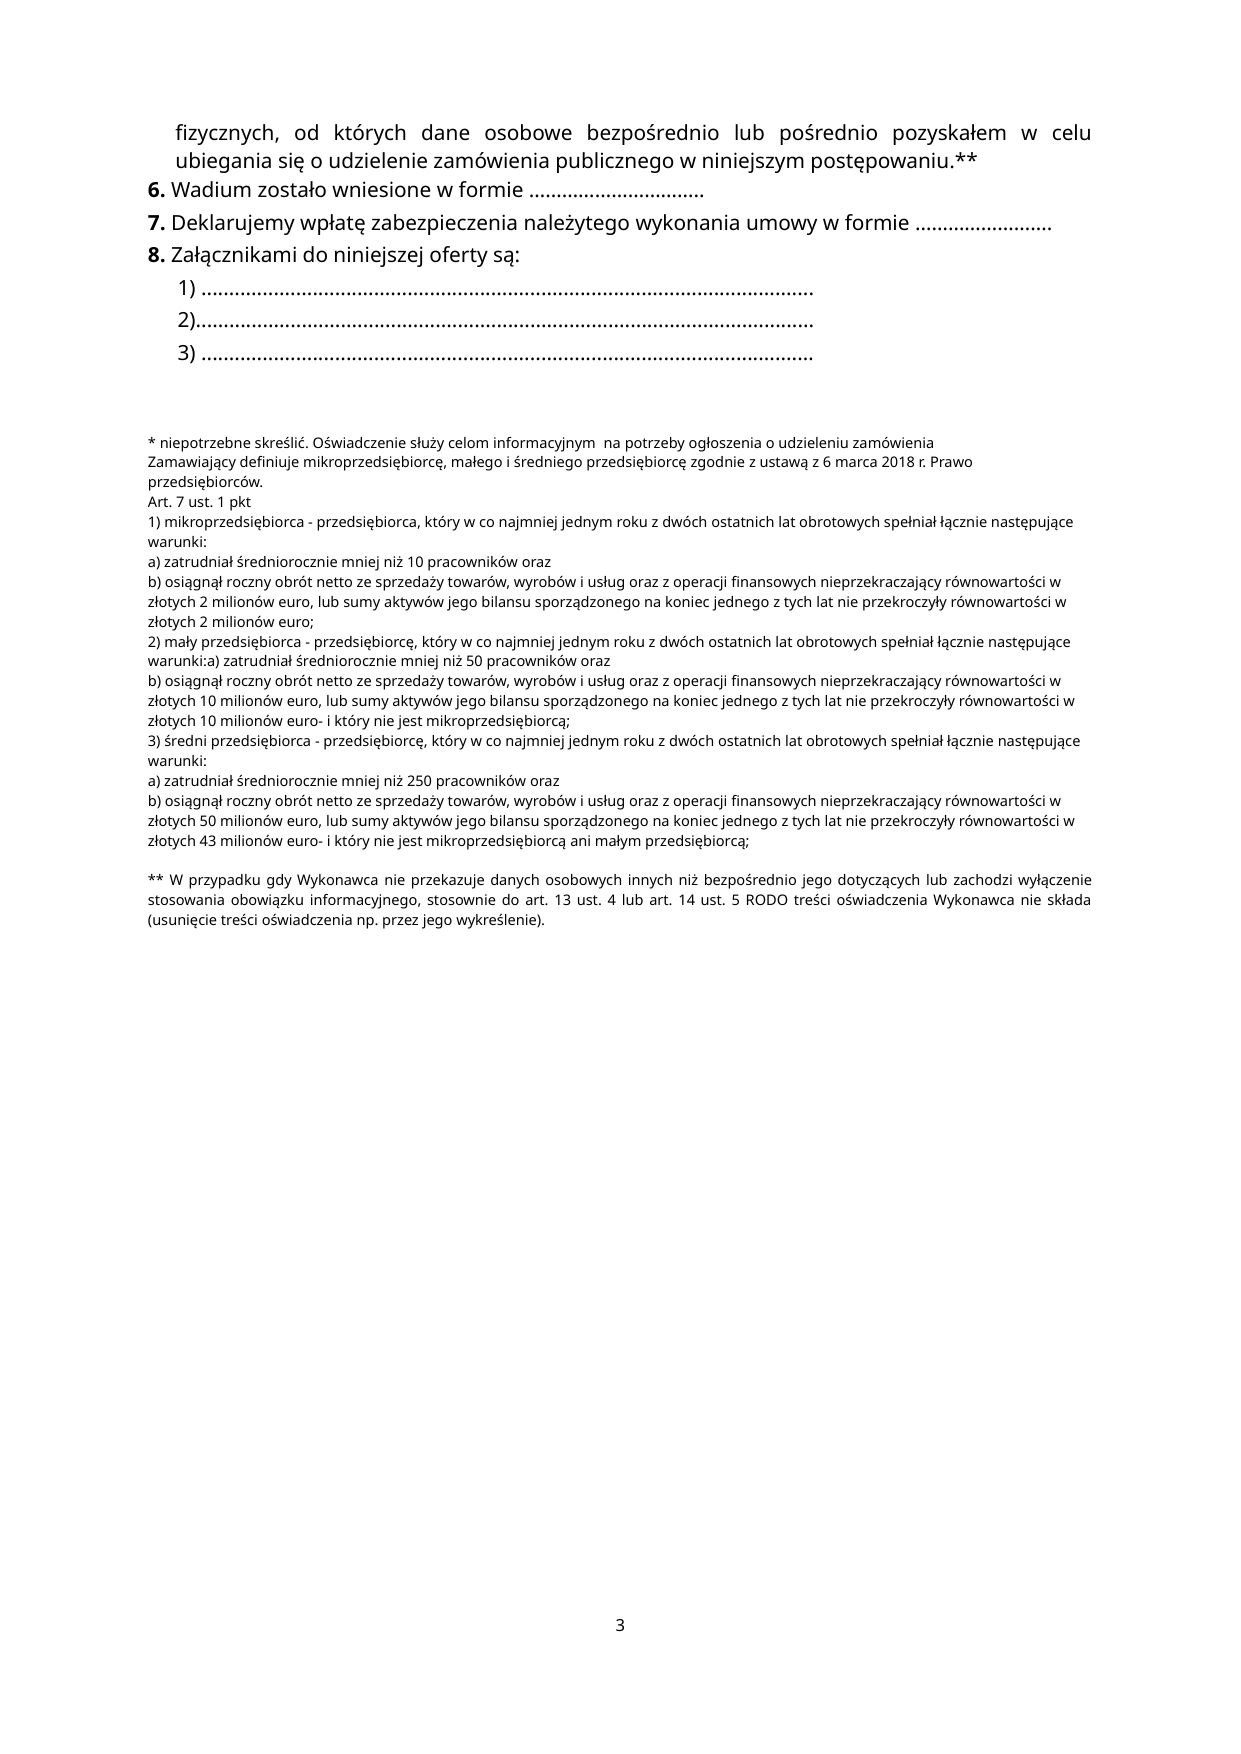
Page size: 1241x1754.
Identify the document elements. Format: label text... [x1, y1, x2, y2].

text fizycznych, od których dane osobowe bezpośrednio lub pośrednio pozyskałem w celu ubiegania się o udzielenie zamówienia publicznego w niniejszym postępowaniu.** [146, 118, 1093, 175]
text b) osiągnął roczny obrót netto ze sprzedaży towarów, wyrobów i usług oraz z operacji finansowych nieprzekraczający równowartości w złotych 10 milionów euro, lub sumy aktywów jego bilansu sporządzonego na koniec jednego z tych lat nie przekroczyły równowartości w złotych 10 milionów euro- i który nie jest mikroprzedsiębiorcą; 3) średni przedsiębiorca - przedsiębiorcę, który w co najmniej jednym roku z dwóch ostatnich lat obrotowych spełniał łącznie następujące warunki: [148, 671, 1093, 771]
text b) osiągnął roczny obrót netto ze sprzedaży towarów, wyrobów i usług oraz z operacji finansowych nieprzekraczający równowartości w złotych 50 milionów euro, lub sumy aktywów jego bilansu sporządzonego na koniec jednego z tych lat nie przekroczyły równowartości w złotych 43 milionów euro- i który nie jest mikroprzedsiębiorcą ani małym przedsiębiorcą; [148, 791, 1093, 850]
text 3) ...........................................................................................................… [177, 338, 1093, 366]
text 6. Wadium zostało wniesione w formie ………………………….. [148, 175, 1093, 203]
text Zamawiający definiuje mikroprzedsiębiorcę, małego i średniego przedsiębiorcę zgodnie z ustawą z 6 marca 2018 r. Prawo przedsiębiorców. Art. 7 ust. 1 pkt 1) mikroprzedsiębiorca - przedsiębiorca, który w co najmniej jednym roku z dwóch ostatnich lat obrotowych spełniał łącznie następujące warunki: a) zatrudniał średniorocznie mniej niż 10 pracowników oraz b) osiągnął roczny obrót netto ze sprzedaży towarów, wyrobów i usług oraz z operacji finansowych nieprzekraczający równowartości w złotych 2 milionów euro, lub sumy aktywów jego bilansu sporządzonego na koniec jednego z tych lat nie przekroczyły równowartości w złotych 2 milionów euro; 2) mały przedsiębiorca - przedsiębiorcę, który w co najmniej jednym roku z dwóch ostatnich lat obrotowych spełniał łącznie następujące warunki:a) zatrudniał średniorocznie mniej niż 50 pracowników oraz [148, 452, 1093, 671]
text 8. Załącznikami do niniejszej oferty są: [148, 240, 1093, 269]
text 1) .............................................................................................................. [177, 273, 1093, 301]
text a) zatrudniał średniorocznie mniej niż 250 pracowników oraz [148, 771, 1093, 791]
text ** W przypadku gdy Wykonawca nie przekazuje danych osobowych innych niż bezpośrednio jego dotyczących lub zachodzi wyłączenie stosowania obowiązku informacyjnego, stosownie do art. 13 ust. 4 lub art. 14 ust. 5 RODO treści oświadczenia Wykonawca nie składa (usunięcie treści oświadczenia np. przez jego wykreślenie). [148, 870, 1093, 930]
text 7. Deklarujemy wpłatę zabezpieczenia należytego wykonania umowy w formie ……………………. [148, 208, 1093, 236]
text 2)............................................................................................................... [177, 305, 1093, 334]
text * niepotrzebne skreślić. Oświadczenie służy celom informacyjnym na potrzeby ogłoszenia o udzieleniu zamówienia [148, 432, 1093, 452]
